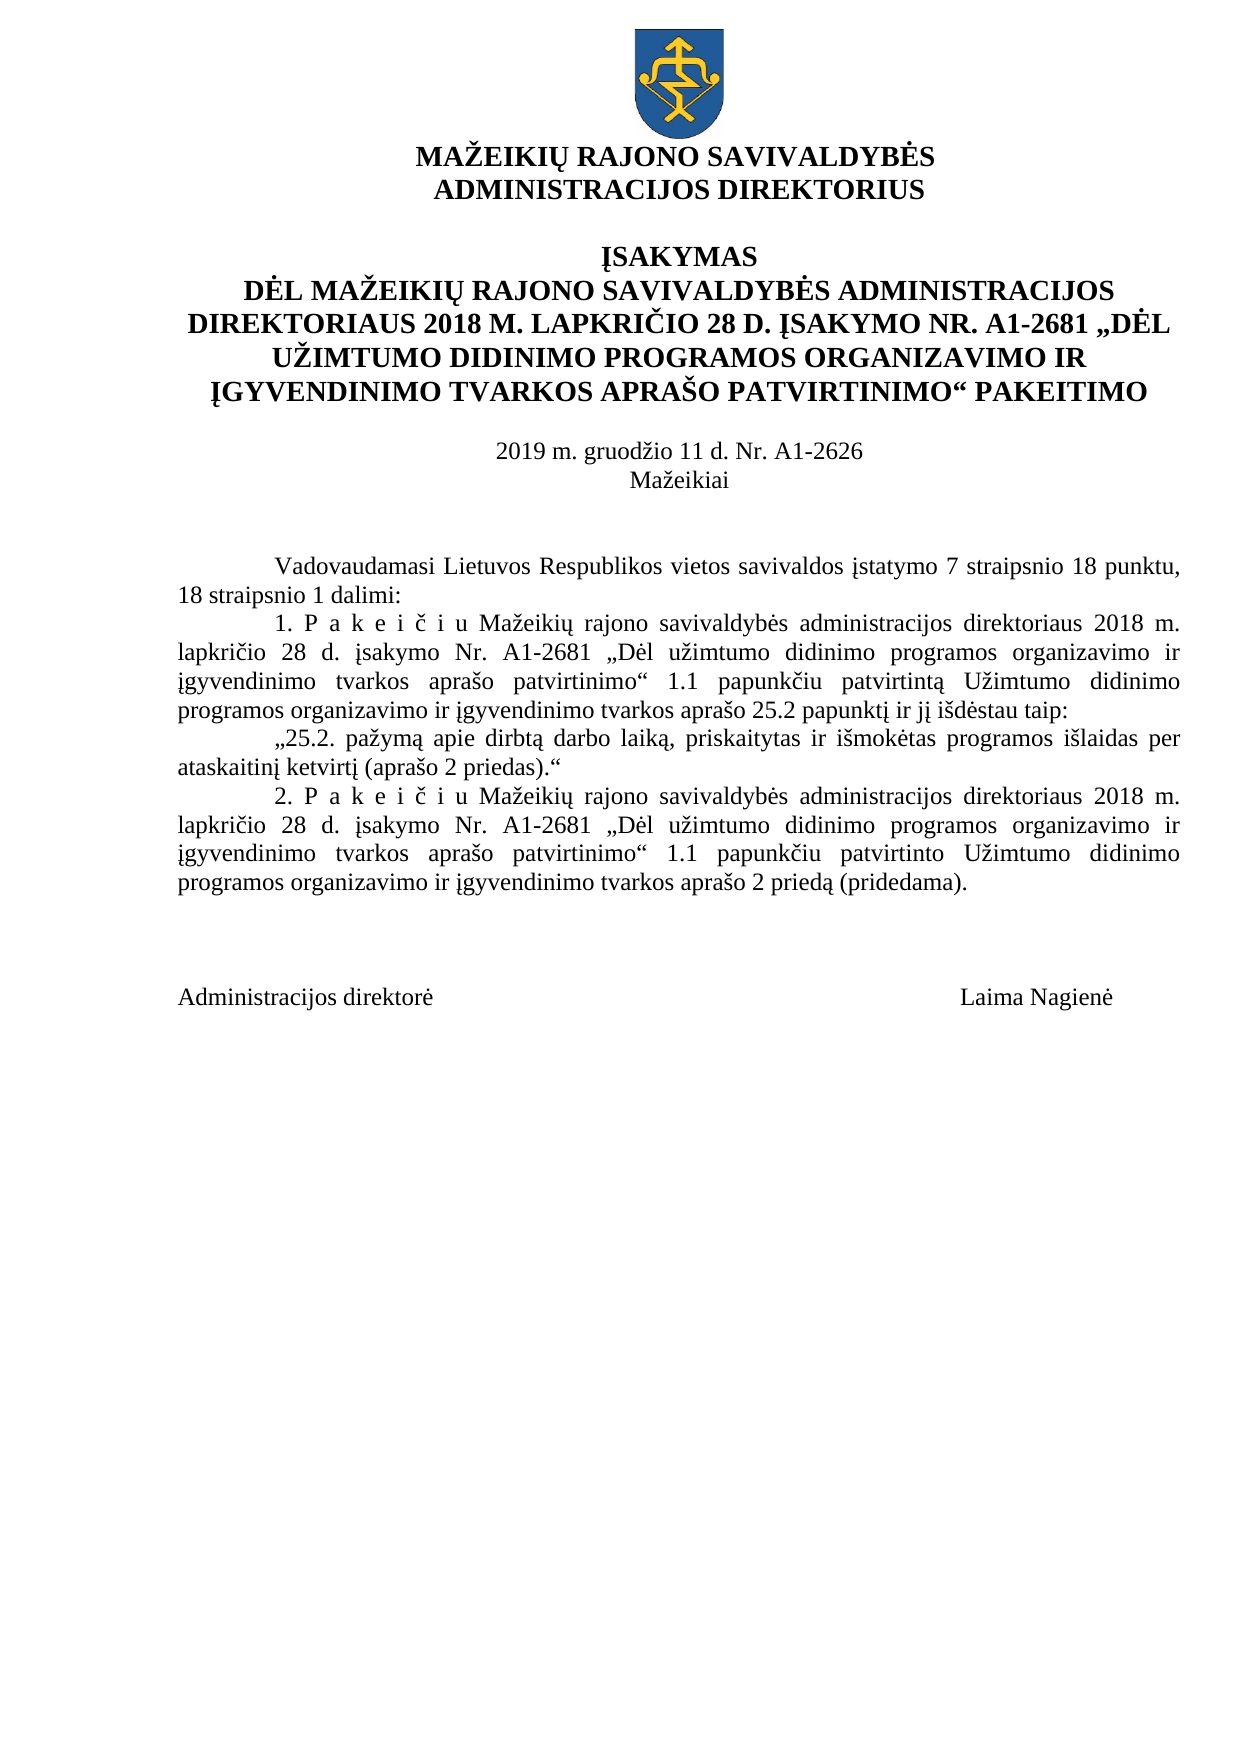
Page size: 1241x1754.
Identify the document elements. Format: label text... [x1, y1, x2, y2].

text DĖL MAŽEIKIŲ RAJONO SAVIVALDYBĖS ADMINISTRACIJOS DIREKTORIAUS 2018 M. LAPKRIČIO 28 D. ĮSAKYMO NR. A1-2681 „DĖL UŽIMTUMO DIDINIMO PROGRAMOS ORGANIZAVIMO IR ĮGYVENDINIMO TVARKOS APRAŠO PATVIRTINIMO“ PAKEITIMO [177, 273, 1181, 407]
text 2. P a k e i č i u Mažeikių rajono savivaldybės administracijos direktoriaus 2018 m. lapkričio 28 d. įsakymo Nr. A1-2681 „Dėl užimtumo didinimo programos organizavimo ir įgyvendinimo tvarkos aprašo patvirtinimo“ 1.1 papunkčiu patvirtinto Užimtumo didinimo programos organizavimo ir įgyvendinimo tvarkos aprašo 2 priedą (pridedama). [177, 781, 1181, 896]
subtitle ĮSAKYMAS [177, 239, 1181, 273]
text 2019 m. gruodžio 11 d. Nr. A1-2626 [177, 436, 1181, 465]
text Mažeikiai [177, 465, 1181, 493]
text administraCIJOS DIREKTORIUS [177, 172, 1181, 206]
text Mažeikių rajono savivaldybės [177, 139, 1181, 172]
text Administracijos direktorė Laima Nagienė [177, 982, 1181, 1011]
text „25.2. pažymą apie dirbtą darbo laiką, priskaitytas ir išmokėtas programos išlaidas per ataskaitinį ketvirtį (aprašo 2 priedas).“ [177, 723, 1181, 781]
text Vadovaudamasi Lietuvos Respublikos vietos savivaldos įstatymo 7 straipsnio 18 punktu, 18 straipsnio 1 dalimi: [177, 551, 1181, 608]
text 1. P a k e i č i u Mažeikių rajono savivaldybės administracijos direktoriaus 2018 m. lapkričio 28 d. įsakymo Nr. A1-2681 „Dėl užimtumo didinimo programos organizavimo ir įgyvendinimo tvarkos aprašo patvirtinimo“ 1.1 papunkčiu patvirtintą Užimtumo didinimo programos organizavimo ir įgyvendinimo tvarkos aprašo 25.2 papunktį ir jį išdėstau taip: [177, 608, 1181, 723]
